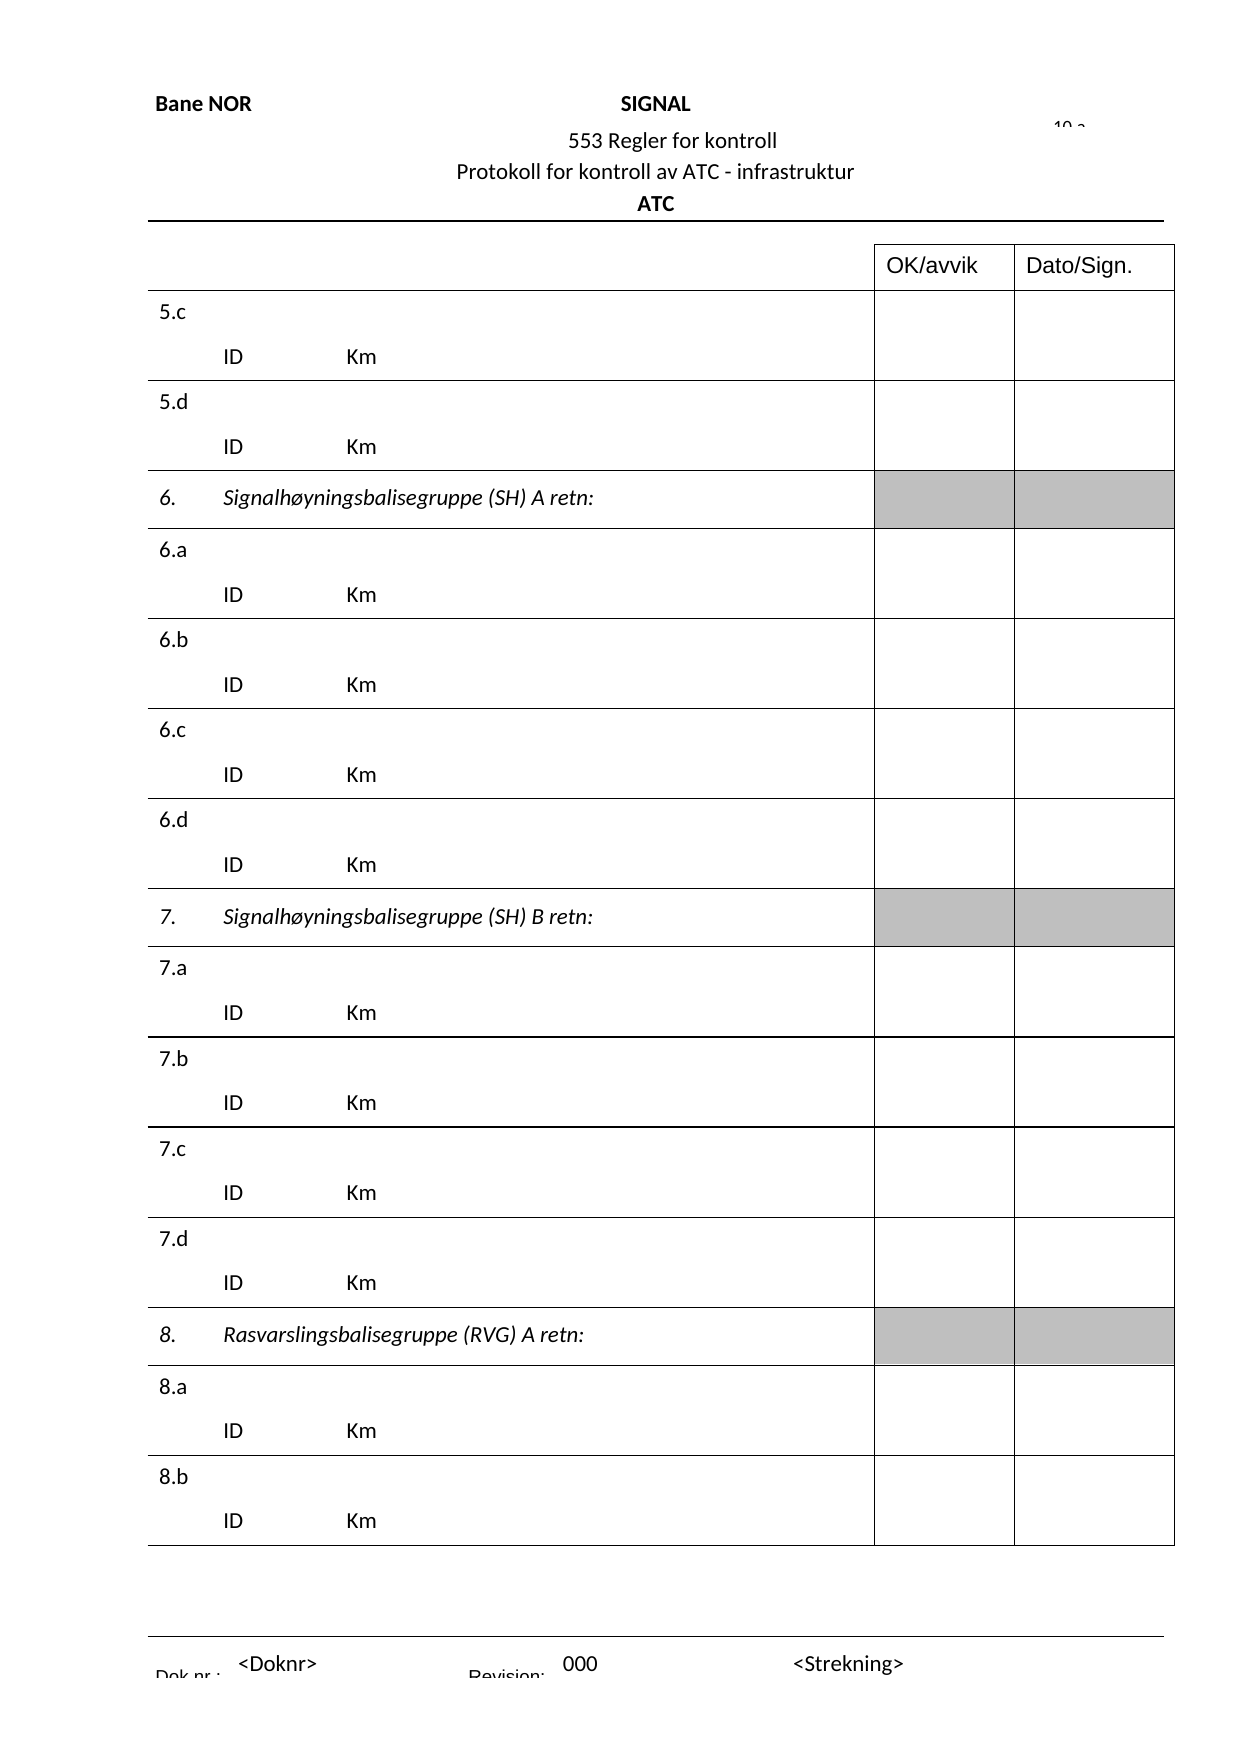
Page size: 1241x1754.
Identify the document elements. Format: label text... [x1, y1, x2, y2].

table_cell [148, 529, 212, 618]
table_cell [1015, 1038, 1174, 1126]
table_cell [875, 709, 1014, 798]
table_cell [148, 709, 212, 798]
table_header [148, 244, 212, 290]
table_cell [875, 619, 1014, 708]
table_cell [148, 889, 212, 946]
table_header [212, 244, 874, 290]
table_cell [875, 889, 1014, 946]
table_cell Signalhøyningsbalisegruppe (SH) A retn: [212, 471, 874, 528]
table_cell [148, 619, 212, 708]
table_cell [875, 799, 1014, 888]
table_cell [1015, 529, 1174, 618]
table_cell [875, 1456, 1014, 1545]
table_cell ID Km [212, 709, 874, 798]
table_cell ID Km [212, 381, 874, 470]
table_cell ID Km [212, 529, 874, 618]
table_cell ID Km [212, 291, 874, 380]
table_cell [1015, 619, 1174, 708]
table_cell [148, 1456, 212, 1545]
table_cell [148, 1366, 212, 1455]
table_cell [148, 1308, 212, 1364]
table_cell [875, 947, 1014, 1036]
table_cell [1015, 799, 1174, 888]
table_cell ID Km [212, 947, 874, 1036]
table_cell Signalhøyningsbalisegruppe (SH) B retn: [212, 889, 874, 946]
table_cell [875, 529, 1014, 618]
table_cell [148, 1128, 212, 1217]
table_cell ID Km [212, 1128, 874, 1217]
table_header Dato/Sign. [1015, 245, 1174, 290]
table_cell [148, 381, 212, 470]
table_cell ID Km [212, 619, 874, 708]
table_cell ID Km [212, 1218, 874, 1307]
table_cell [1015, 1308, 1174, 1364]
table_cell Rasvarslingsbalisegruppe (RVG) A retn: [212, 1308, 874, 1364]
table_cell [148, 799, 212, 888]
table_cell [1015, 471, 1174, 528]
table_cell [1015, 1456, 1174, 1545]
table_cell [875, 381, 1014, 470]
table_cell [148, 471, 212, 528]
table_cell [1015, 709, 1174, 798]
table_header OK/avvik [875, 245, 1014, 290]
table_cell [875, 1218, 1014, 1307]
table_cell [1015, 381, 1174, 470]
table_cell [148, 1218, 212, 1307]
table_cell [875, 1128, 1014, 1217]
table_cell [148, 1038, 212, 1126]
table_cell [1015, 889, 1174, 946]
table_cell ID Km [212, 1038, 874, 1126]
table_cell ID Km [212, 1366, 874, 1455]
table_cell [875, 1366, 1014, 1455]
table_cell [1015, 1128, 1174, 1217]
table_cell [875, 471, 1014, 528]
table_cell [1015, 291, 1174, 380]
table_cell [1015, 947, 1174, 1036]
table_cell [875, 291, 1014, 380]
table_cell [1015, 1366, 1174, 1455]
table_cell [875, 1038, 1014, 1126]
table_cell [148, 291, 212, 380]
table_cell [875, 1308, 1014, 1364]
table_cell ID Km [212, 799, 874, 888]
table_cell [1015, 1218, 1174, 1307]
table_cell ID Km [212, 1456, 874, 1545]
table_cell [148, 947, 212, 1036]
